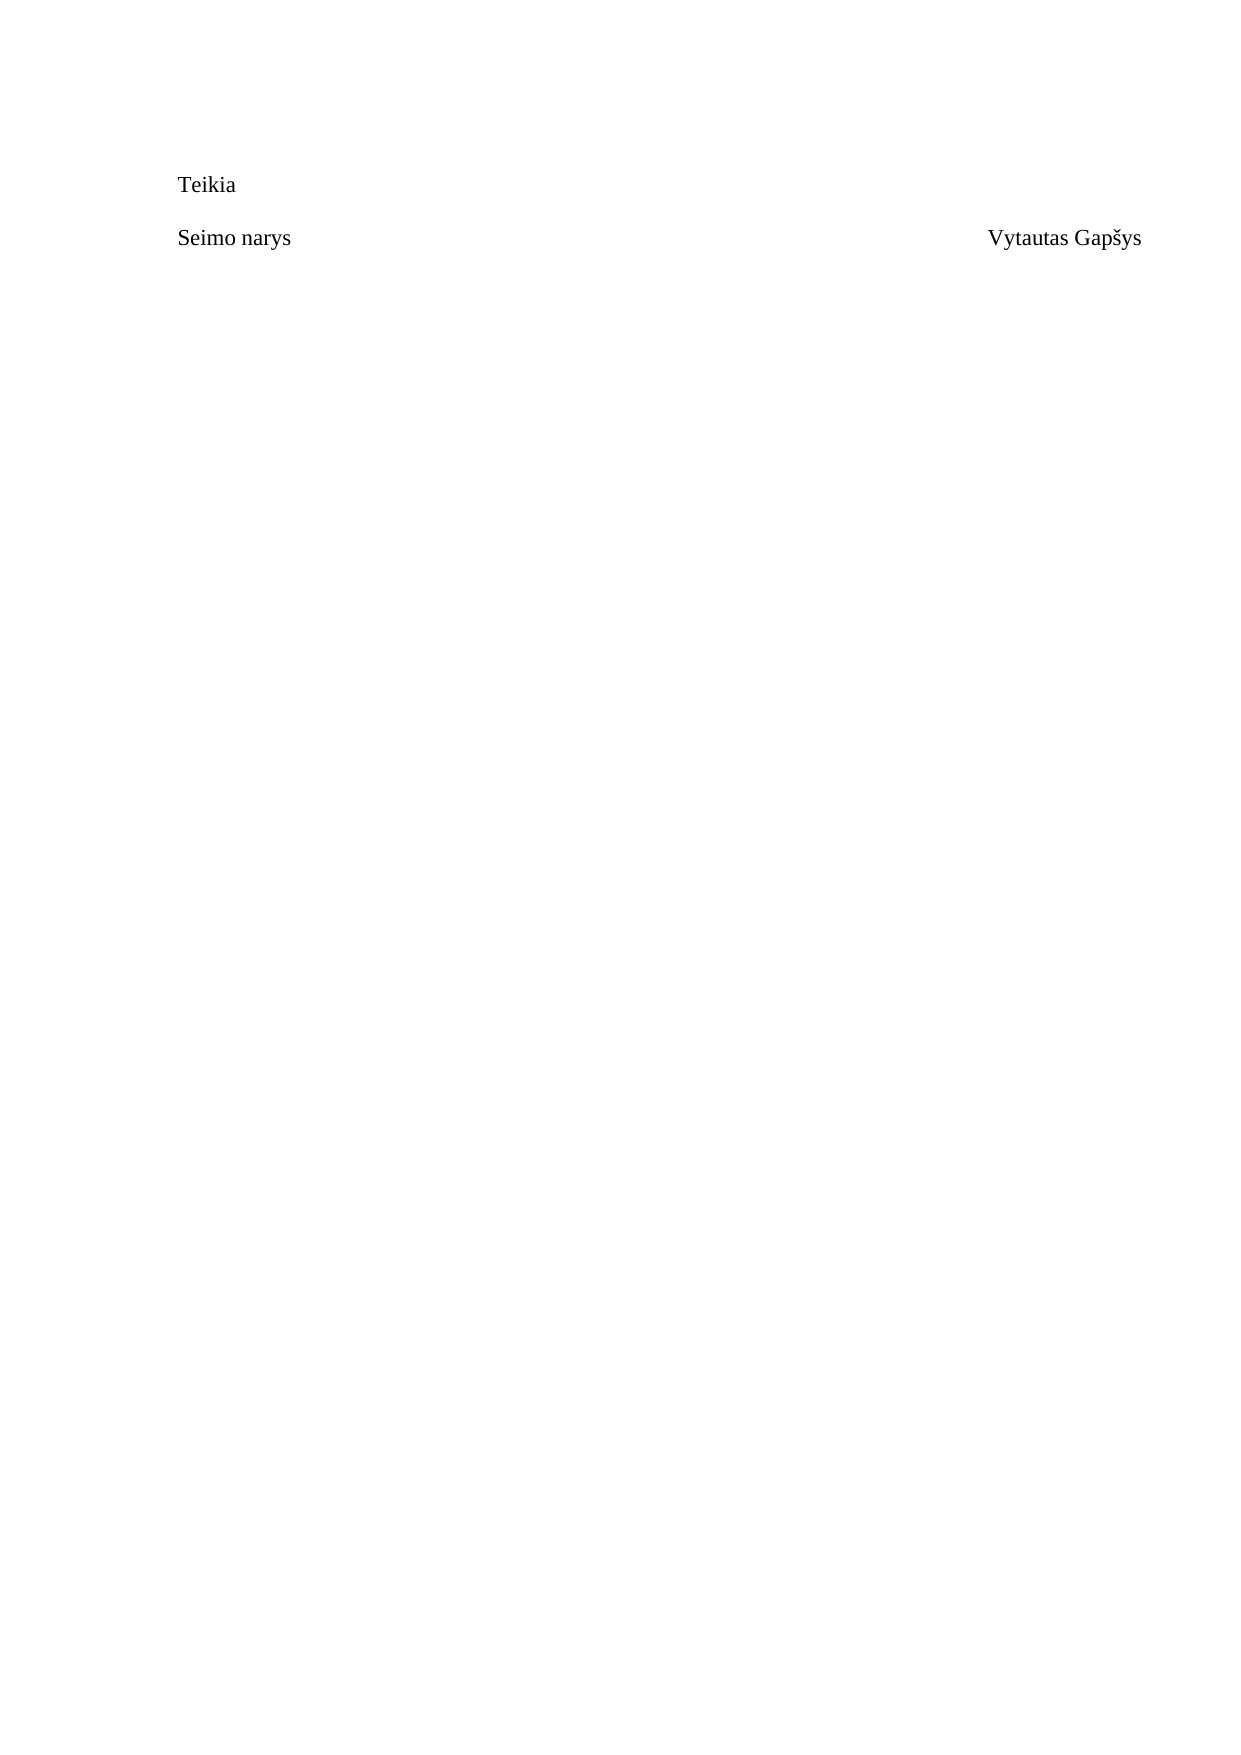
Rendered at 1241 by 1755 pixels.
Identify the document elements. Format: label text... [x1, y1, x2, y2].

text Teikia [177, 171, 1181, 197]
text Seimo narys Vytautas Gapšys [177, 223, 1181, 250]
